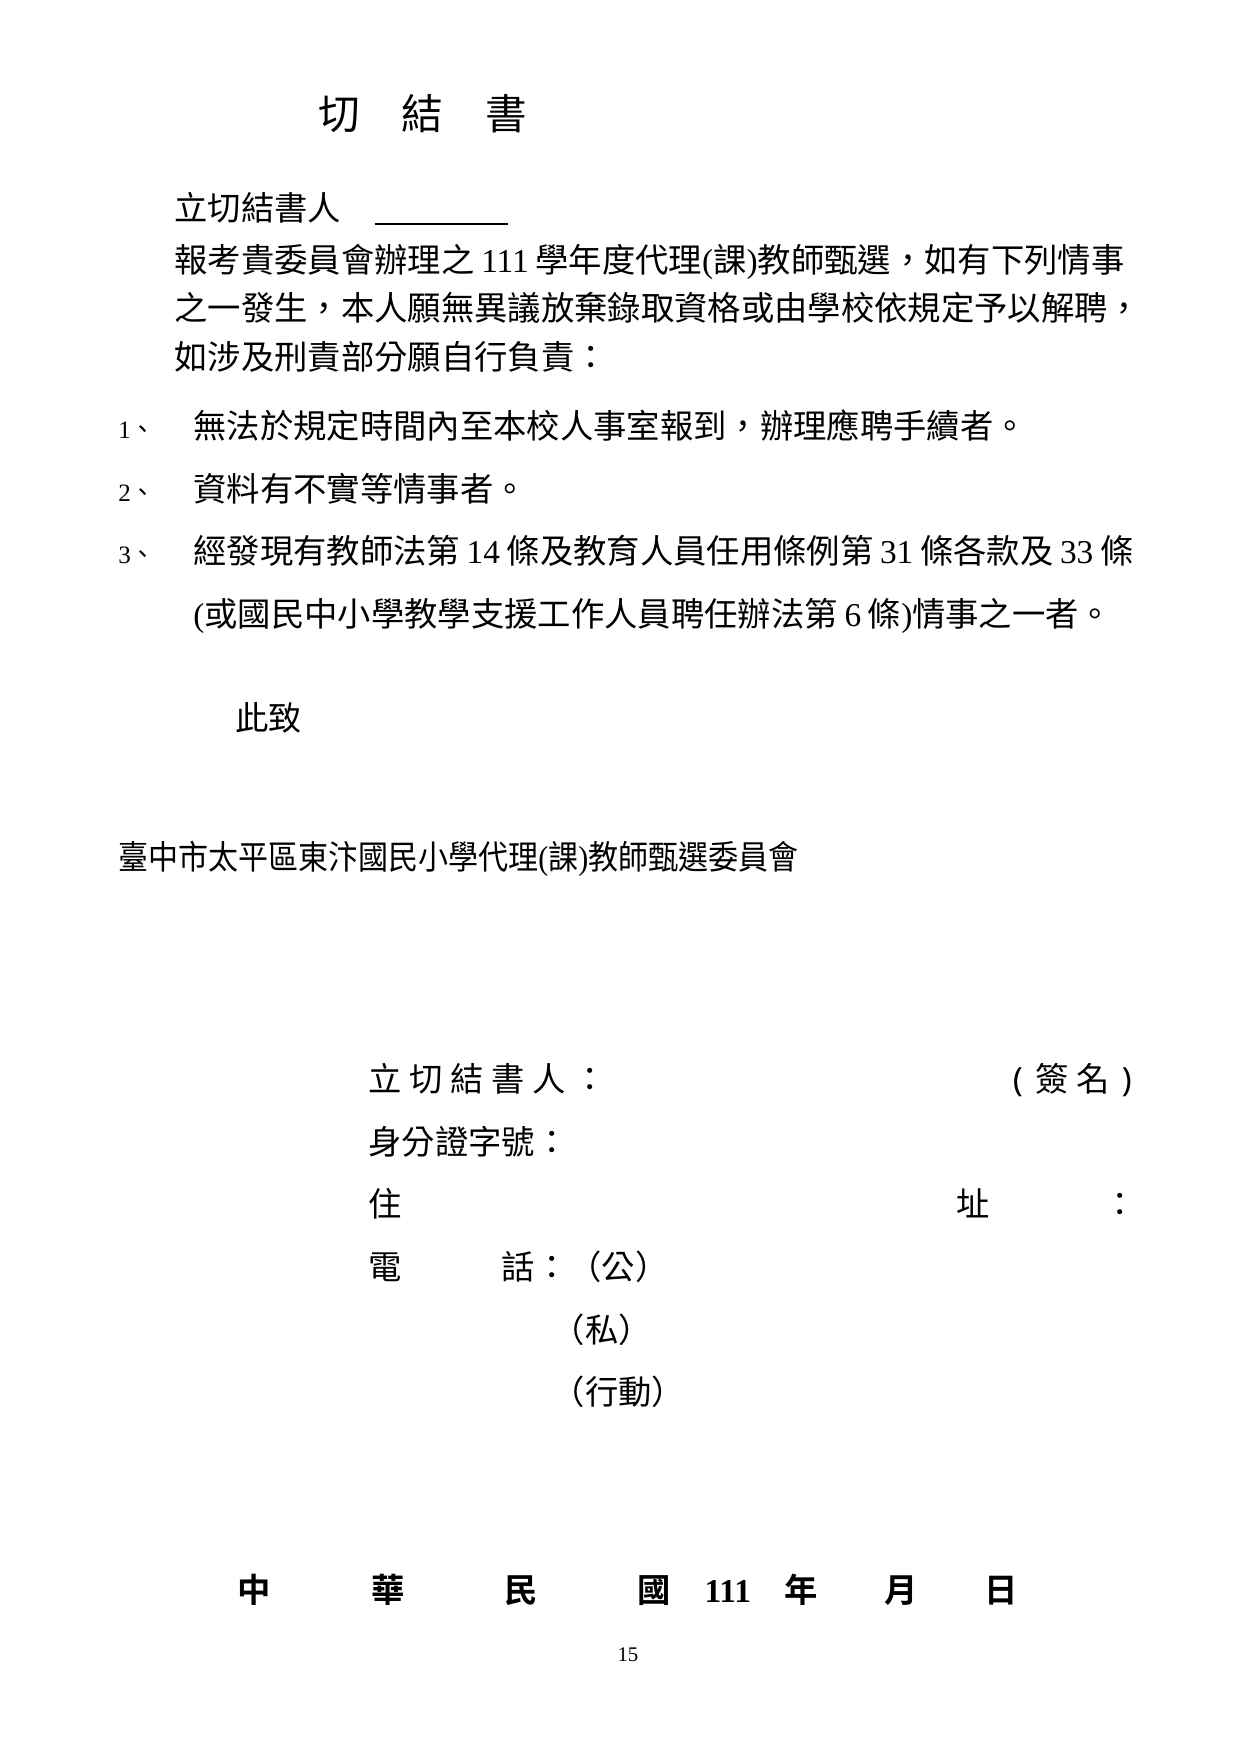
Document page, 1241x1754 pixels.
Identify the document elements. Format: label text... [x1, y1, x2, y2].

text （私） [118, 1303, 1137, 1352]
text 中 華 民 國 111 年 月 日 [118, 1546, 1137, 1609]
list 經發現有教師法第14條及教育人員任用條例第31條各款及33條(或國民中小學教學支援工作人員聘任辦法第6條)情事之一者。 [118, 508, 1137, 633]
text 報考貴委員會辦理之111學年度代理(課)教師甄選，如有下列情事之一發生，本人願無異議放棄錄取資格或由學校依規定予以解聘，如涉及刑責部分願自行負責： [174, 234, 1137, 379]
text 臺中市太平區東汴國民小學代理(課)教師甄選委員會 [118, 813, 1137, 876]
text 立切結書人 [174, 182, 1137, 230]
list 資料有不實等情事者。 [118, 445, 1137, 508]
text 住 址： 電 話：（公） [368, 1178, 1137, 1289]
text 切 結 書 [118, 69, 1137, 132]
list 無法於規定時間內至本校人事室報到，辦理應聘手續者。 [118, 383, 1137, 445]
text 此致 [118, 692, 1137, 740]
text 立切結書人： (簽名) 身分證字號： [368, 1053, 1137, 1164]
text （行動） [118, 1366, 1137, 1414]
